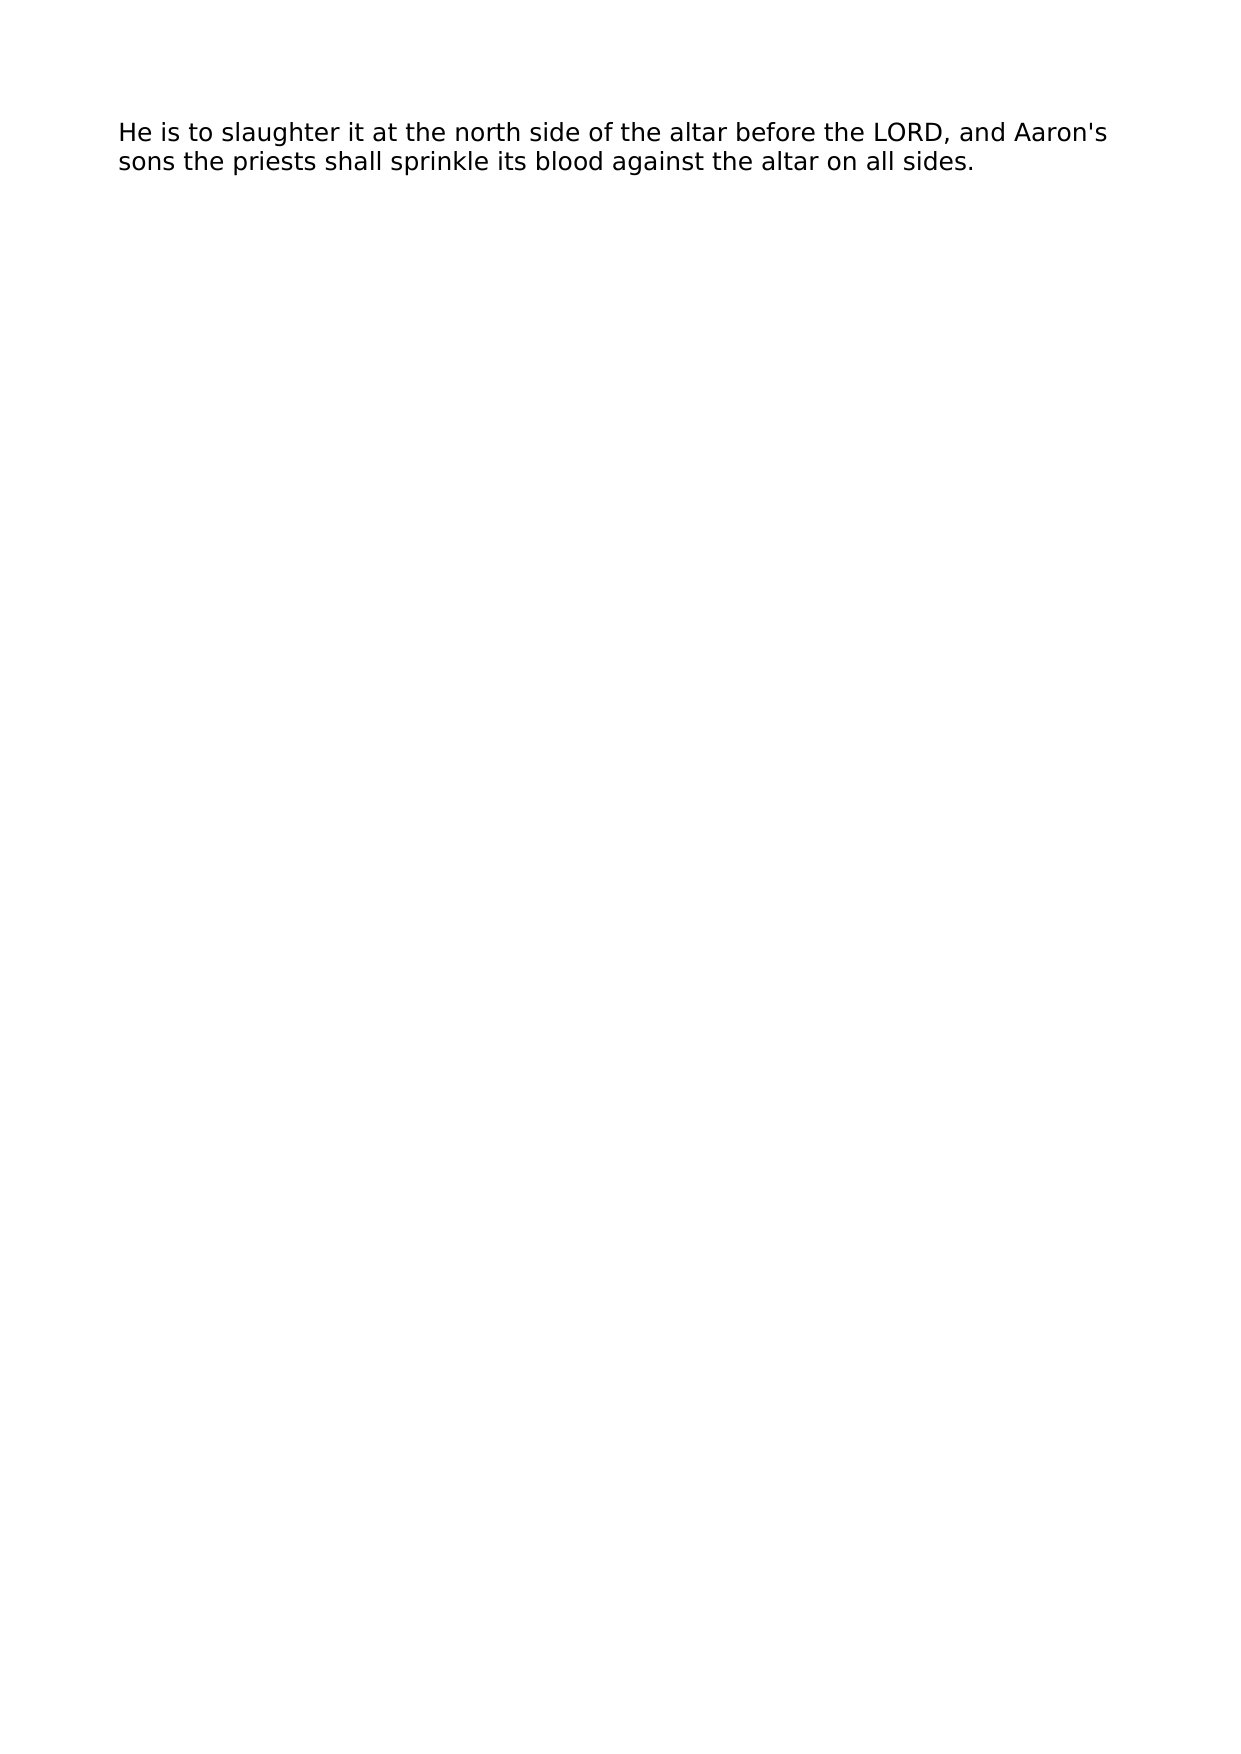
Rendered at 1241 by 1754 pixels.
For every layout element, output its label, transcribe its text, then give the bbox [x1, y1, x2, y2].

text He is to slaughter it at the north side of the altar before the LORD, and Aaron's sons the priests shall sprinkle its blood against the altar on all sides. [118, 118, 1122, 176]
